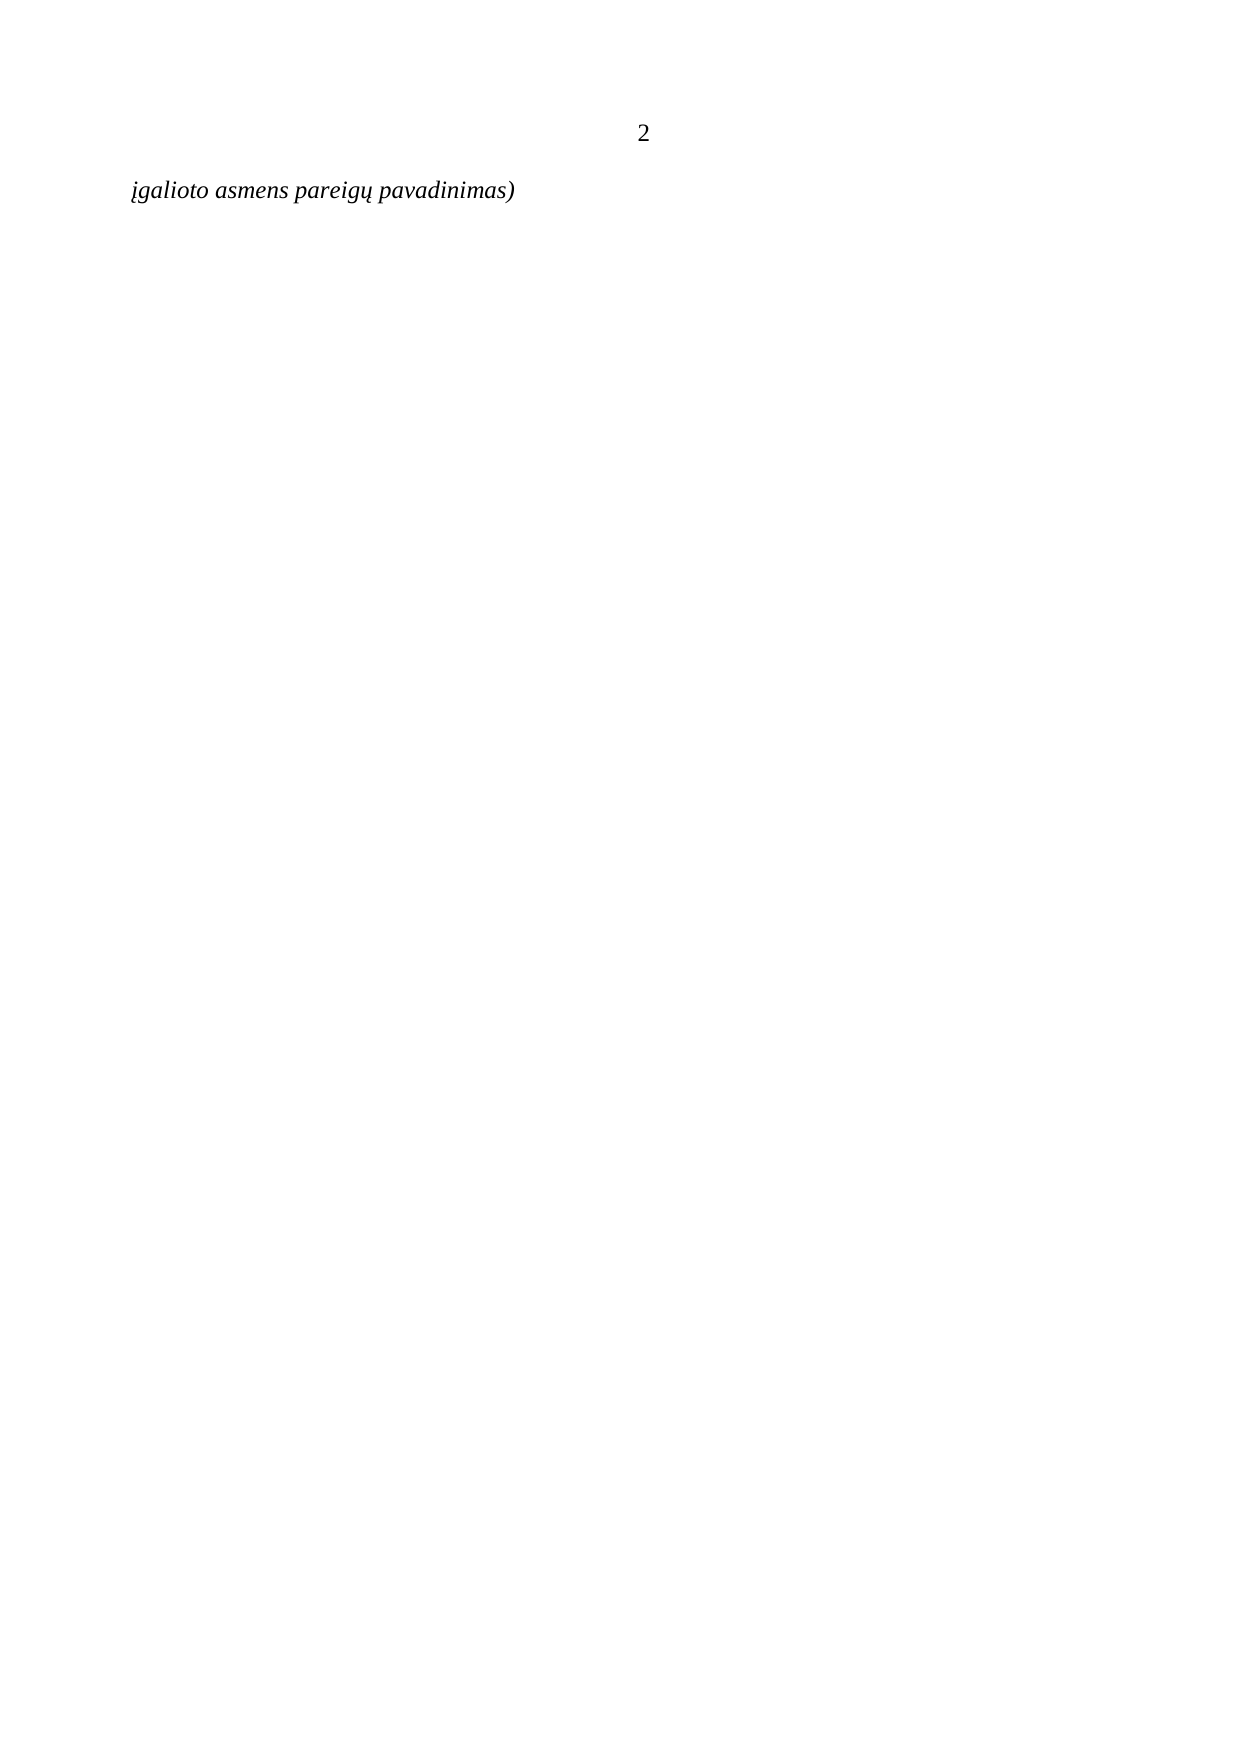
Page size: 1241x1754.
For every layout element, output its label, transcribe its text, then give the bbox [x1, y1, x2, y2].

text įgalioto asmens pareigų pavadinimas) [118, 176, 1169, 204]
